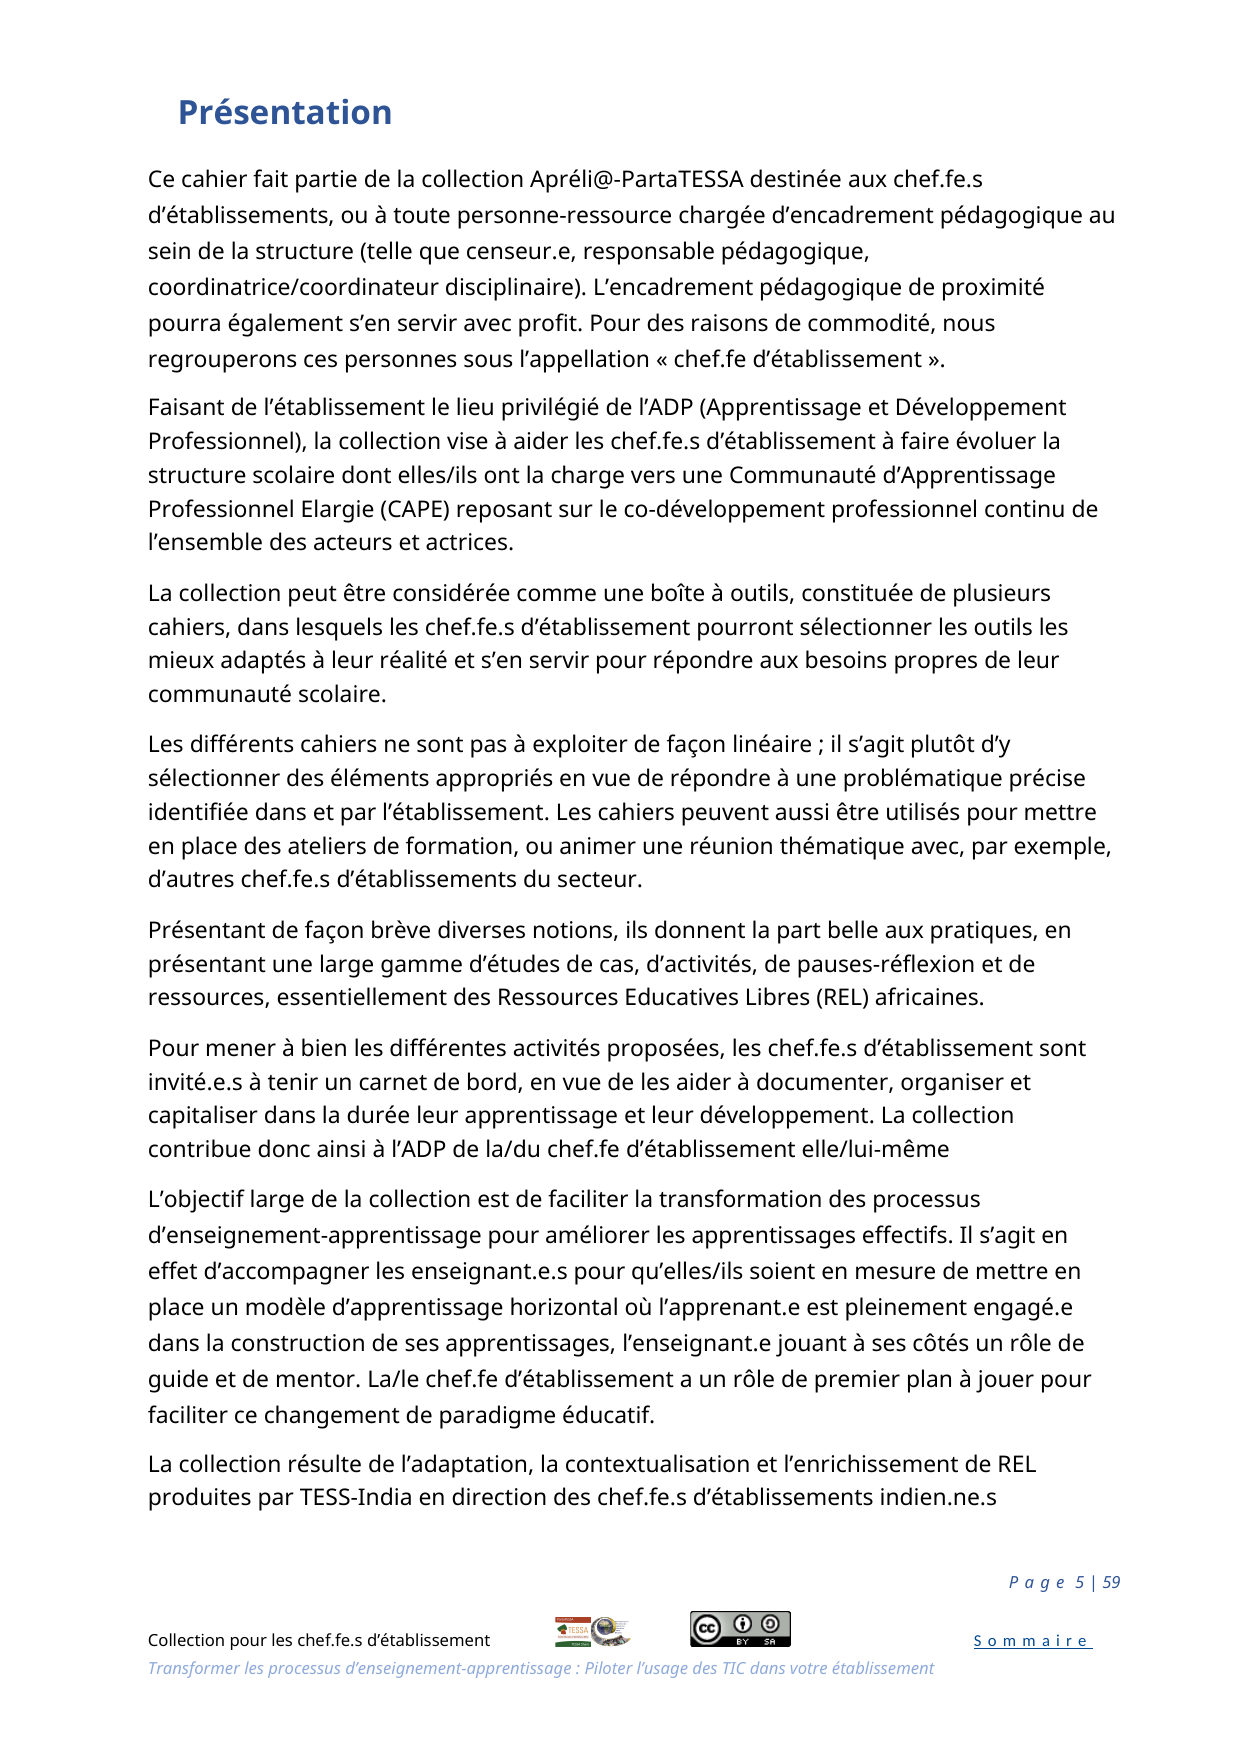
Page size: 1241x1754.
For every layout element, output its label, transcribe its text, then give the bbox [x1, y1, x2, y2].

text Ce cahier fait partie de la collection Apréli@-PartaTESSA destinée aux chef.fe.s d’établissements, ou à toute personne-ressource chargée d’encadrement pédagogique au sein de la structure (telle que censeur.e, responsable pédagogique, coordinatrice/coordinateur disciplinaire). L’encadrement pédagogique de proximité pourra également s’en servir avec profit. Pour des raisons de commodité, nous regrouperons ces personnes sous l’appellation « chef.fe d’établissement ». [148, 163, 1122, 374]
picture [690, 1611, 791, 1647]
text La collection peut être considérée comme une boîte à outils, constituée de plusieurs cahiers, dans lesquels les chef.fe.s d’établissement pourront sélectionner les outils les mieux adaptés à leur réalité et s’en servir pour répondre aux besoins propres de leur communauté scolaire. [148, 577, 1122, 709]
text L’objectif large de la collection est de faciliter la transformation des processus d’enseignement-apprentissage pour améliorer les apprentissages effectifs. Il s’agit en effet d’accompagner les enseignant.e.s pour qu’elles/ils soient en mesure de mettre en place un modèle d’apprentissage horizontal où l’apprenant.e est pleinement engagé.e dans la construction de ses apprentissages, l’enseignant.e jouant à ses côtés un rôle de guide et de mentor. La/le chef.fe d’établissement a un rôle de premier plan à jouer pour faciliter ce changement de paradigme éducatif. [148, 1183, 1122, 1430]
picture [555, 1617, 631, 1647]
text Les différents cahiers ne sont pas à exploiter de façon linéaire ; il s’agit plutôt d’y sélectionner des éléments appropriés en vue de répondre à une problématique précise identifiée dans et par l’établissement. Les cahiers peuvent aussi être utilisés pour mettre en place des ateliers de formation, ou animer une réunion thématique avec, par exemple, d’autres chef.fe.s d’établissements du secteur. [148, 728, 1122, 895]
subtitle Présentation [177, 89, 1122, 134]
text Faisant de l’établissement le lieu privilégié de l’ADP (Apprentissage et Développement Professionnel), la collection vise à aider les chef.fe.s d’établissement à faire évoluer la structure scolaire dont elles/ils ont la charge vers une Communauté d’Apprentissage Professionnel Elargie (CAPE) reposant sur le co-développement professionnel continu de l’ensemble des acteurs et actrices. [148, 391, 1122, 558]
text Pour mener à bien les différentes activités proposées, les chef.fe.s d’établissement sont invité.e.s à tenir un carnet de bord, en vue de les aider à documenter, organiser et capitaliser dans la durée leur apprentissage et leur développement. La collection contribue donc ainsi à l’ADP de la/du chef.fe d’établissement elle/lui-même [148, 1032, 1122, 1164]
text Présentant de façon brève diverses notions, ils donnent la part belle aux pratiques, en présentant une large gamme d’études de cas, d’activités, de pauses-réflexion et de ressources, essentiellement des Ressources Educatives Libres (REL) africaines. [148, 914, 1122, 1013]
text La collection résulte de l’adaptation, la contextualisation et l’enrichissement de REL produites par TESS-India en direction des chef.fe.s d’établissements indien.ne.s [148, 1447, 1122, 1512]
